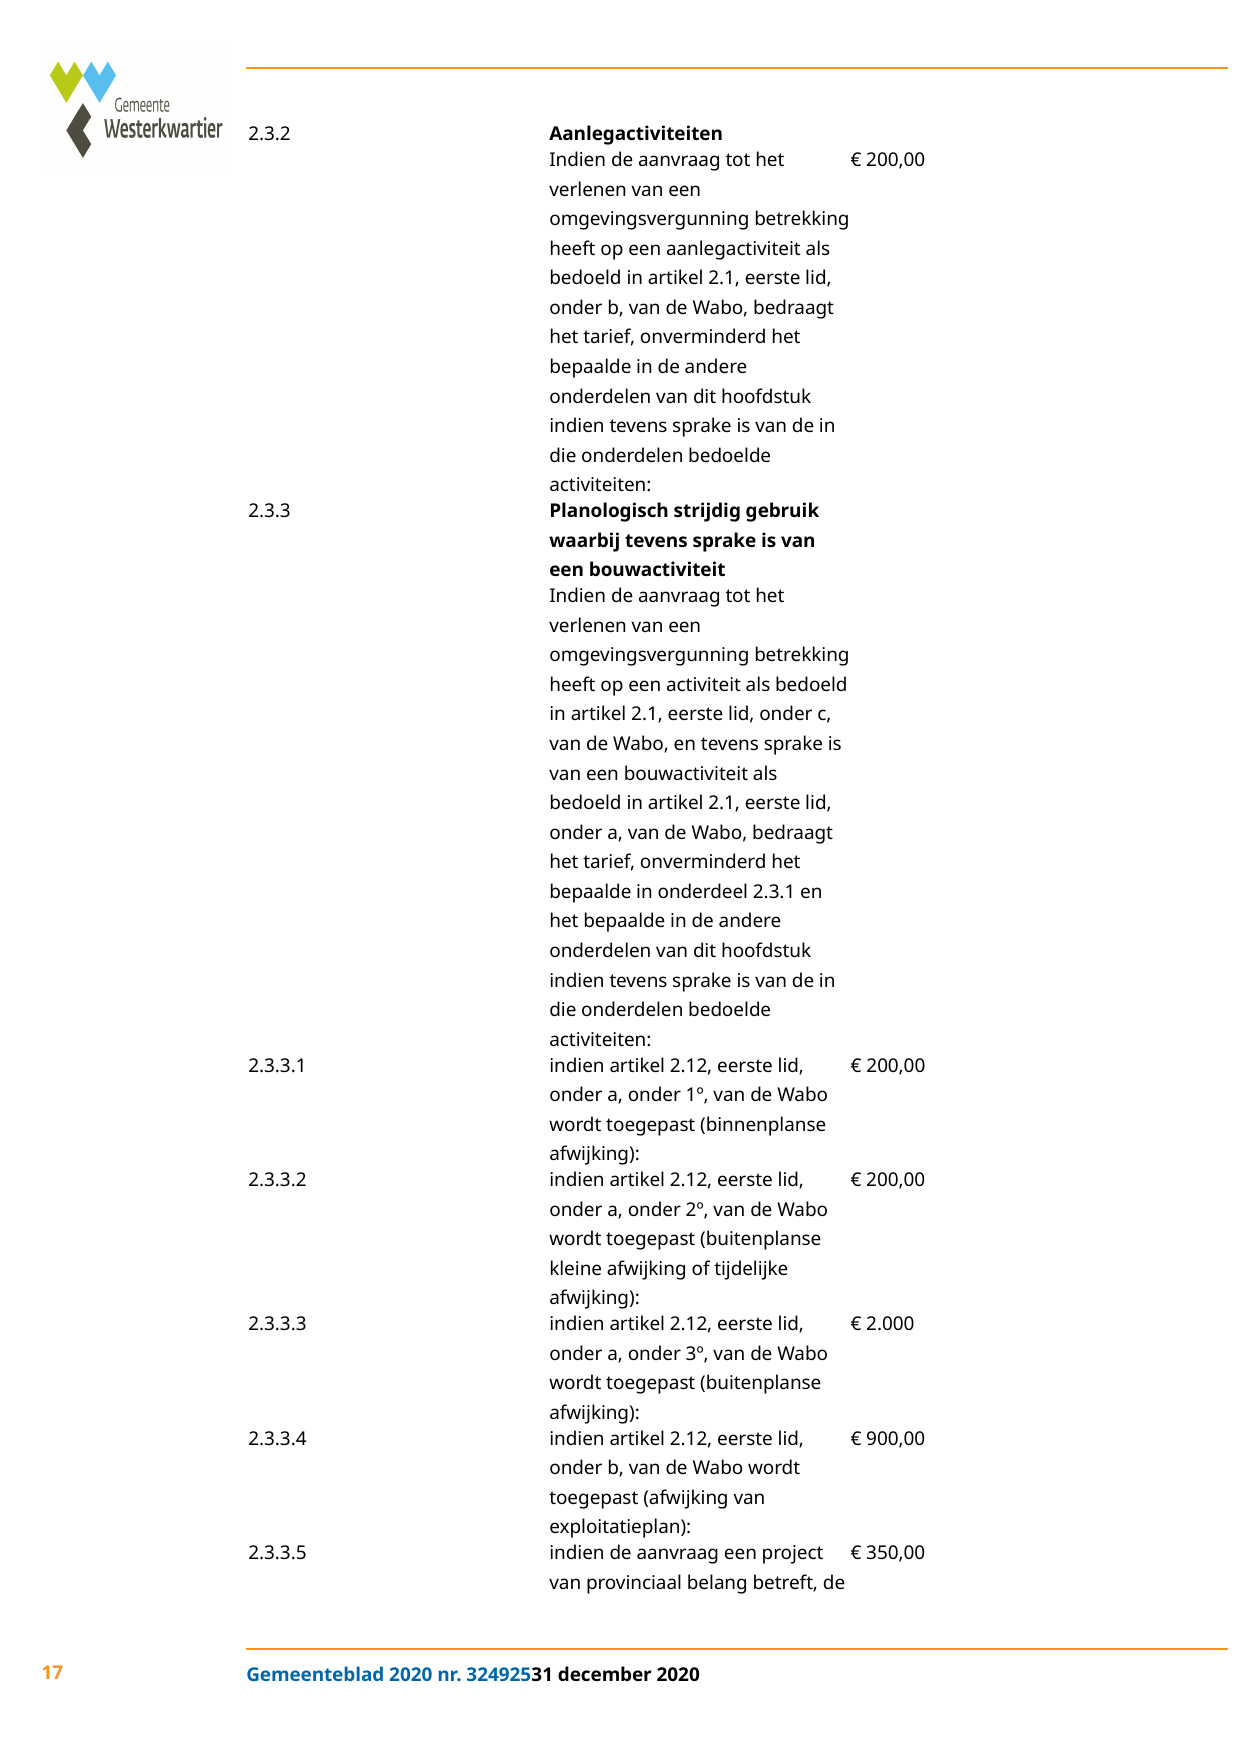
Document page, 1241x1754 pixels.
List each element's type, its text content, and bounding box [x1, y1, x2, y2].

table_cell [248, 582, 549, 1052]
table_cell € 350,00 [850, 1539, 1152, 1594]
table_cell indien de aanvraag een project van provinciaal belang betreft, de [549, 1539, 850, 1594]
table_cell indien artikel 2.12, eerste lid, onder b, van de Wabo wordt toegepast (afwijking van exploitatieplan): [549, 1425, 850, 1539]
table_cell 2.3.3.5 [248, 1539, 549, 1594]
table_cell € 900,00 [850, 1425, 1152, 1539]
table_cell [850, 121, 1152, 146]
table_cell Indien de aanvraag tot het verlenen van een omgevingsvergunning betrekking heeft op een aanlegactiviteit als bedoeld in artikel 2.1, eerste lid, onder b, van de Wabo, bedraagt het tarief, onverminderd het bepaalde in de andere onderdelen van dit hoofdstuk indien tevens sprake is van de in die onderdelen bedoelde activiteiten: [549, 146, 850, 497]
table_cell indien artikel 2.12, eerste lid, onder a, onder 1º, van de Wabo wordt toegepast (binnenplanse afwijking): [549, 1052, 850, 1166]
table_cell 2.3.3.4 [248, 1425, 549, 1539]
table_cell Aanlegactiviteiten [549, 121, 850, 146]
table_cell [850, 95, 1152, 121]
table_cell [248, 146, 549, 497]
table_cell Planologisch strijdig gebruik waarbij tevens sprake is van een bouwactiviteit [549, 498, 850, 582]
table_cell € 2.000 [850, 1310, 1152, 1425]
table_cell indien artikel 2.12, eerste lid, onder a, onder 3º, van de Wabo wordt toegepast (buitenplanse afwijking): [549, 1310, 850, 1425]
table_cell 2.3.3.3 [248, 1310, 549, 1425]
table_cell Indien de aanvraag tot het verlenen van een omgevingsvergunning betrekking heeft op een activiteit als bedoeld in artikel 2.1, eerste lid, onder c, van de Wabo, en tevens sprake is van een bouwactiviteit als bedoeld in artikel 2.1, eerste lid, onder a, van de Wabo, bedraagt het tarief, onverminderd het bepaalde in onderdeel 2.3.1 en het bepaalde in de andere onderdelen van dit hoofdstuk indien tevens sprake is van de in die onderdelen bedoelde activiteiten: [549, 582, 850, 1052]
table_cell € 200,00 [850, 1166, 1152, 1310]
table_cell € 200,00 [850, 146, 1152, 497]
table_cell 2.3.3 [248, 498, 549, 582]
table_cell [850, 582, 1152, 1052]
table_cell [850, 498, 1152, 582]
table_cell [248, 95, 549, 121]
table_cell 2.3.3.1 [248, 1052, 549, 1166]
table_cell [549, 95, 850, 121]
table_cell 2.3.3.2 [248, 1166, 549, 1310]
table_cell € 200,00 [850, 1052, 1152, 1166]
table_cell 2.3.2 [248, 121, 549, 146]
picture [41, 47, 231, 172]
table_cell indien artikel 2.12, eerste lid, onder a, onder 2º, van de Wabo wordt toegepast (buitenplanse kleine afwijking of tijdelijke afwijking): [549, 1166, 850, 1310]
